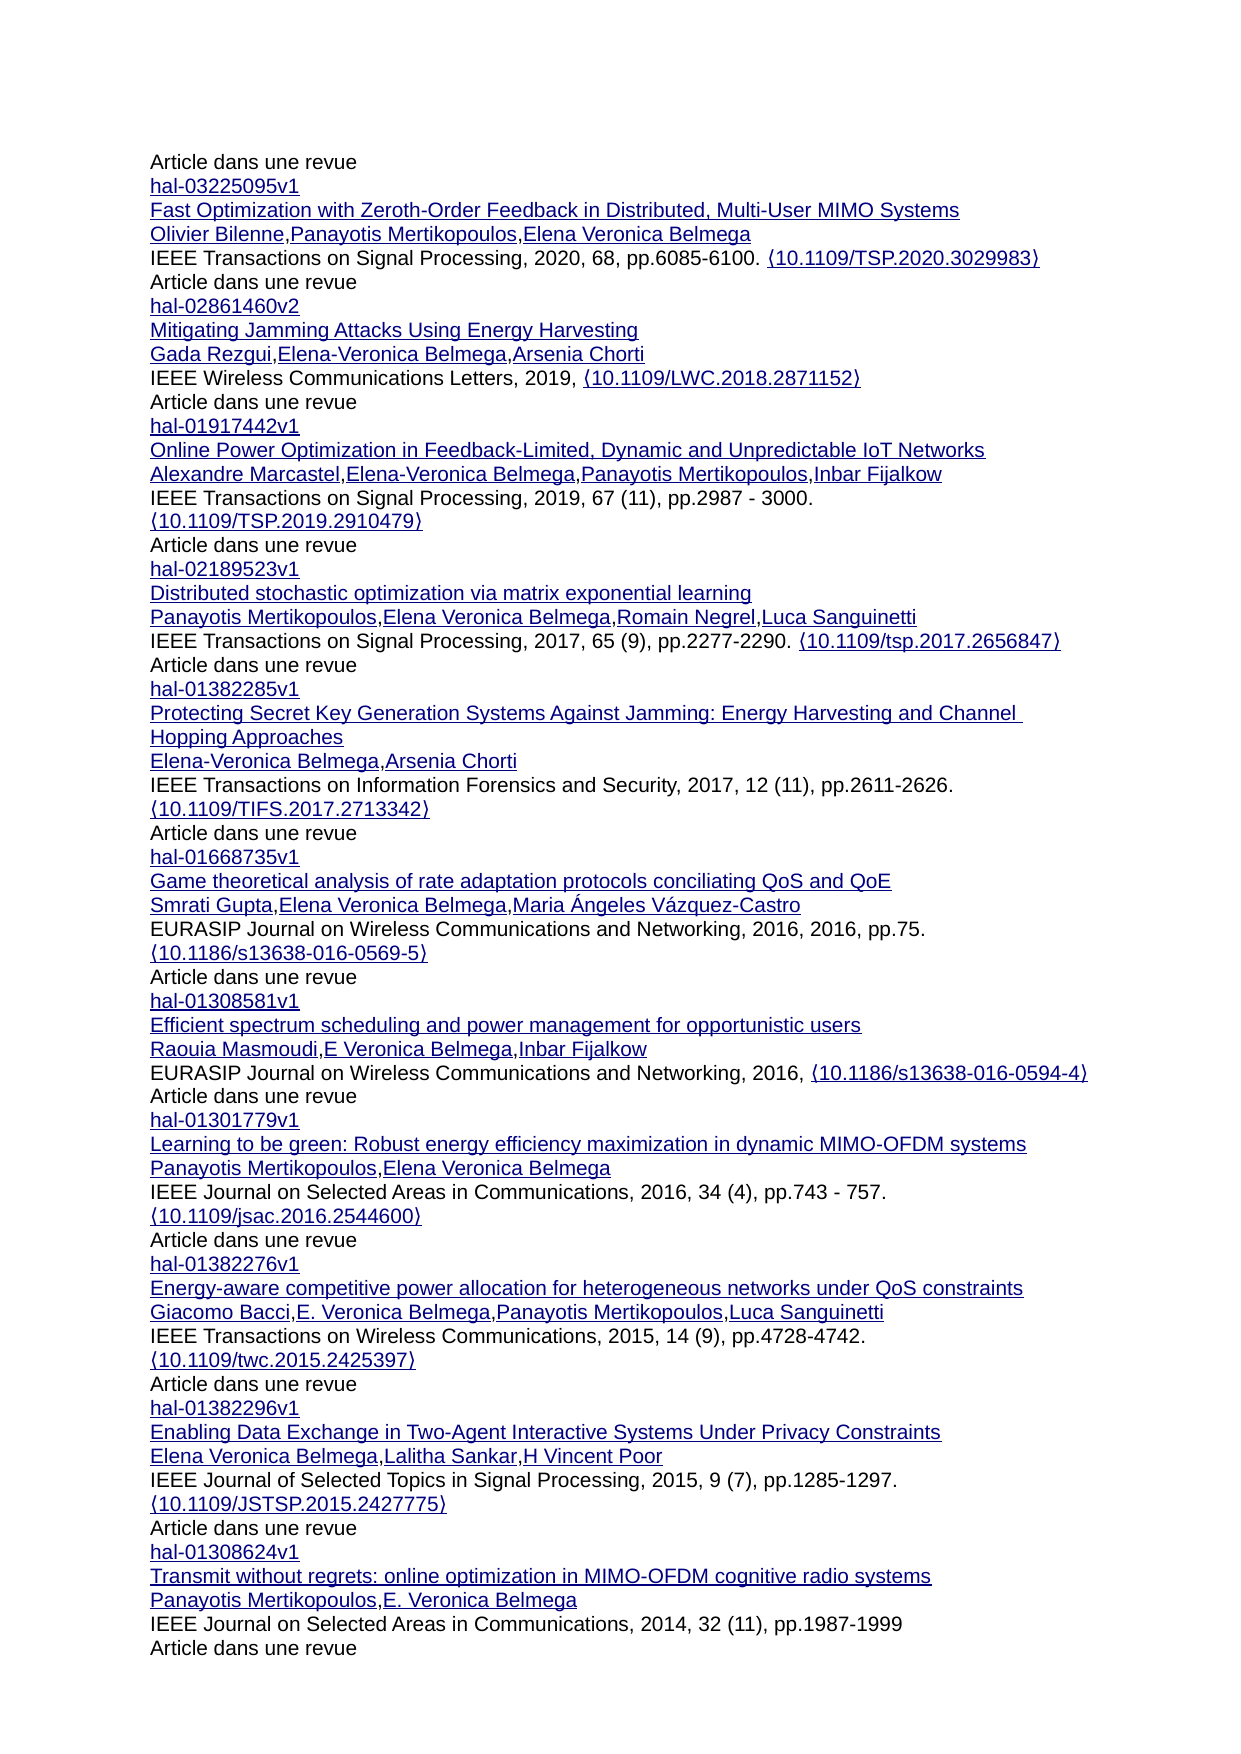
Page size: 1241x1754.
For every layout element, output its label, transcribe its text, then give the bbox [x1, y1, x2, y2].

table_cell Energy-aware competitive power allocation for heterogeneous networks under QoS constraints Giacomo Bacci,E. Veronica Belmega,Panayotis Mertikopoulos,Luca Sanguinetti IEEE Transactions on Wireless Communications, 2015, 14 (9), pp.4728-4742. ⟨10.1109/twc.2015.2425397⟩ Article dans une revue hal-01382296v1 [150, 1276, 1090, 1420]
table_cell Protecting Secret Key Generation Systems Against Jamming: Energy Harvesting and Channel Hopping Approaches Elena-Veronica Belmega,Arsenia Chorti IEEE Transactions on Information Forensics and Security, 2017, 12 (11), pp.2611-2626. ⟨10.1109/TIFS.2017.2713342⟩ Article dans une revue hal-01668735v1 [150, 701, 1090, 869]
table_cell Efficient spectrum scheduling and power management for opportunistic users Raouia Masmoudi,E Veronica Belmega,Inbar Fijalkow EURASIP Journal on Wireless Communications and Networking, 2016, ⟨10.1186/s13638-016-0594-4⟩ Article dans une revue hal-01301779v1 [150, 1013, 1090, 1132]
table_cell Mitigating Jamming Attacks Using Energy Harvesting Gada Rezgui,Elena-Veronica Belmega,Arsenia Chorti IEEE Wireless Communications Letters, 2019, ⟨10.1109/LWC.2018.2871152⟩ Article dans une revue hal-01917442v1 [150, 318, 1090, 437]
table_cell Game theoretical analysis of rate adaptation protocols conciliating QoS and QoE Smrati Gupta,Elena Veronica Belmega,Maria Ángeles Vázquez-Castro EURASIP Journal on Wireless Communications and Networking, 2016, 2016, pp.75. ⟨10.1186/s13638-016-0569-5⟩ Article dans une revue hal-01308581v1 [150, 869, 1090, 1012]
table_cell Learning to be green: Robust energy efficiency maximization in dynamic MIMO-OFDM systems Panayotis Mertikopoulos,Elena Veronica Belmega IEEE Journal on Selected Areas in Communications, 2016, 34 (4), pp.743 - 757. ⟨10.1109/jsac.2016.2544600⟩ Article dans une revue hal-01382276v1 [150, 1132, 1090, 1276]
table_cell Article dans une revue hal-03225095v1 [150, 150, 1090, 198]
table_cell Distributed stochastic optimization via matrix exponential learning Panayotis Mertikopoulos,Elena Veronica Belmega,Romain Negrel,Luca Sanguinetti IEEE Transactions on Signal Processing, 2017, 65 (9), pp.2277-2290. ⟨10.1109/tsp.2017.2656847⟩ Article dans une revue hal-01382285v1 [150, 581, 1090, 701]
table_cell Transmit without regrets: online optimization in MIMO-OFDM cognitive radio systems Panayotis Mertikopoulos,E. Veronica Belmega IEEE Journal on Selected Areas in Communications, 2014, 32 (11), pp.1987-1999 Article dans une revue [150, 1564, 1090, 1659]
table_cell Fast Optimization with Zeroth-Order Feedback in Distributed, Multi-User MIMO Systems Olivier Bilenne,Panayotis Mertikopoulos,Elena Veronica Belmega IEEE Transactions on Signal Processing, 2020, 68, pp.6085-6100. ⟨10.1109/TSP.2020.3029983⟩ Article dans une revue hal-02861460v2 [150, 198, 1090, 318]
table_cell Online Power Optimization in Feedback-Limited, Dynamic and Unpredictable IoT Networks Alexandre Marcastel,Elena-Veronica Belmega,Panayotis Mertikopoulos,Inbar Fijalkow IEEE Transactions on Signal Processing, 2019, 67 (11), pp.2987 - 3000. ⟨10.1109/TSP.2019.2910479⟩ Article dans une revue hal-02189523v1 [150, 438, 1090, 581]
table_cell Enabling Data Exchange in Two-Agent Interactive Systems Under Privacy Constraints Elena Veronica Belmega,Lalitha Sankar,H Vincent Poor IEEE Journal of Selected Topics in Signal Processing, 2015, 9 (7), pp.1285-1297. ⟨10.1109/JSTSP.2015.2427775⟩ Article dans une revue hal-01308624v1 [150, 1420, 1090, 1563]
